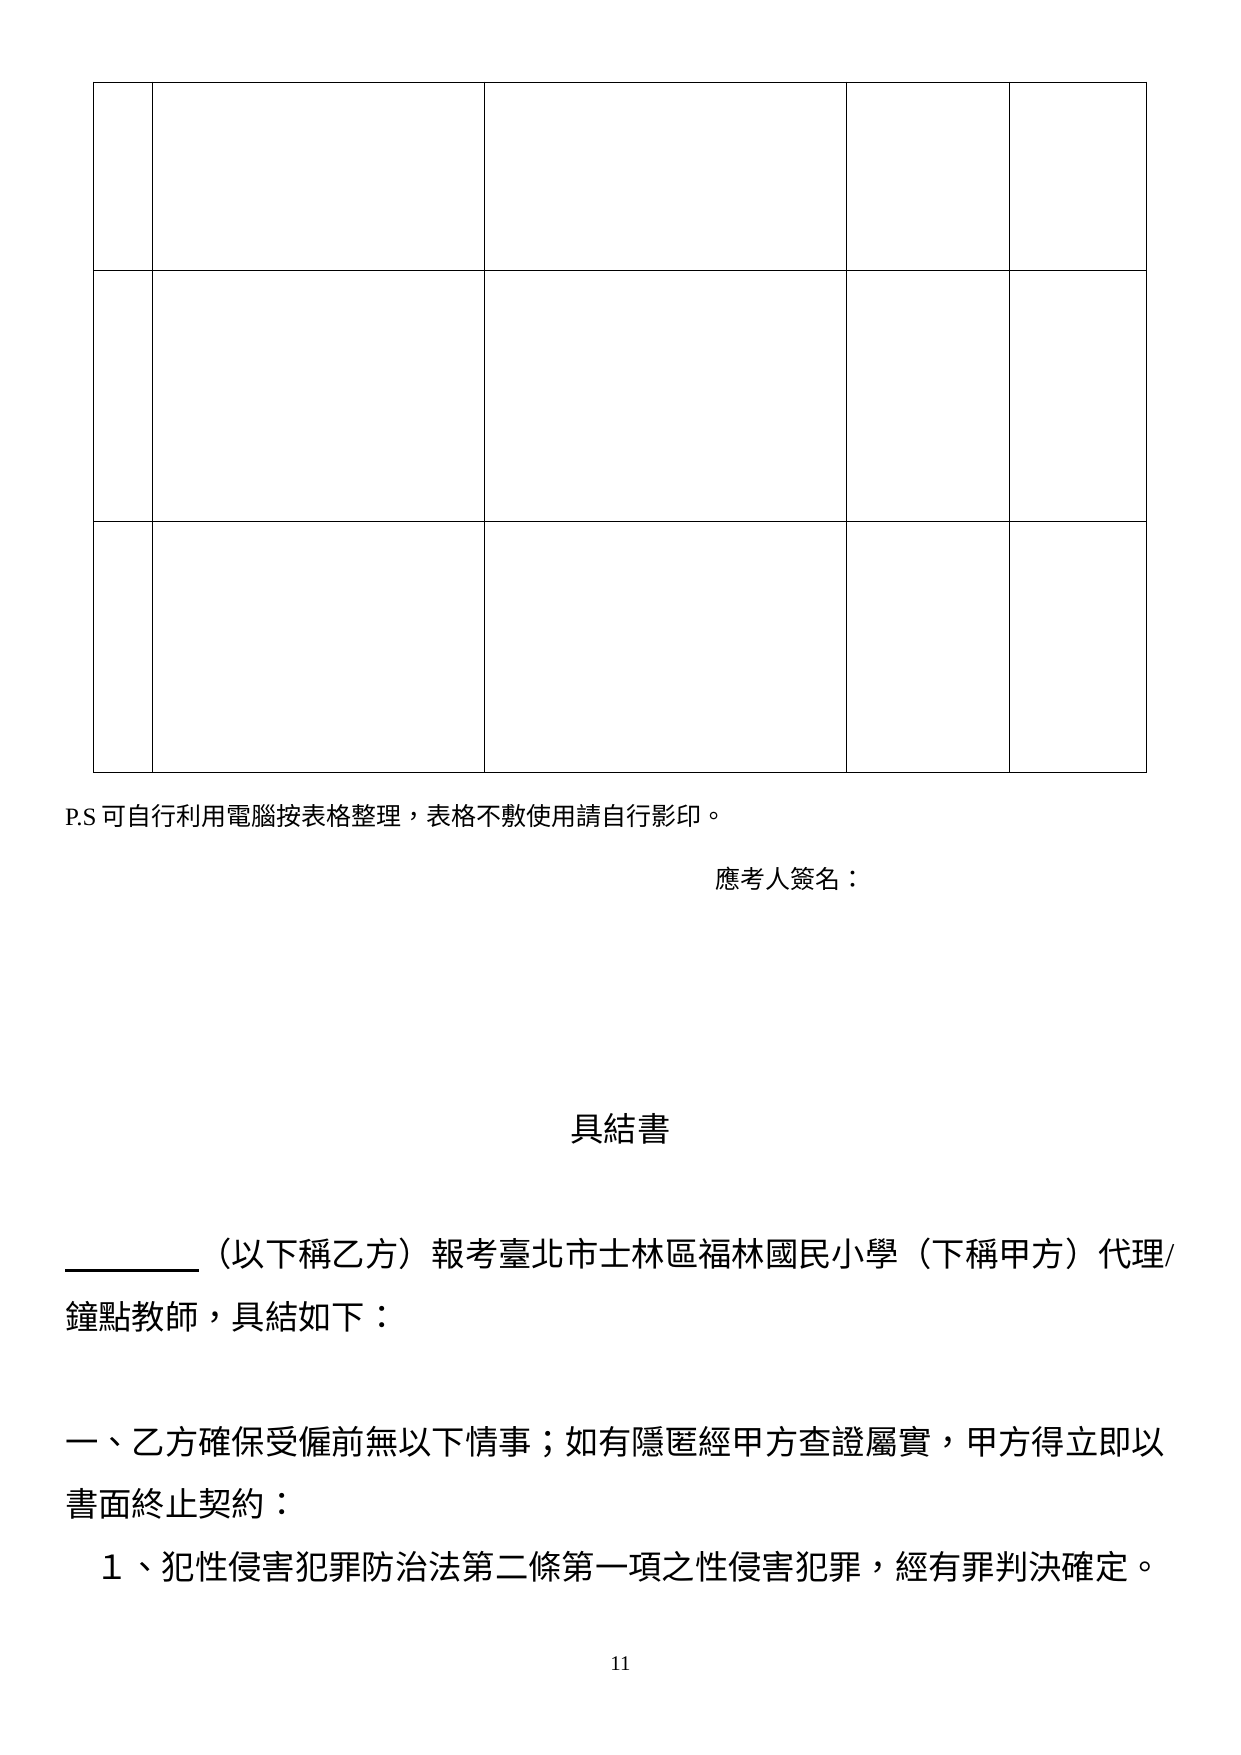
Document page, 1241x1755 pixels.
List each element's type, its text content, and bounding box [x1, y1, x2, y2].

table_cell [153, 83, 484, 270]
text １、犯性侵害犯罪防治法第二條第一項之性侵害犯罪，經有罪判決確定。 [95, 1523, 1175, 1586]
text 應考人簽名： [115, 836, 1175, 898]
text 一、乙方確保受僱前無以下情事；如有隱匿經甲方查證屬實，甲方得立即以書面終止契約： [65, 1398, 1175, 1523]
table_cell [94, 522, 152, 772]
table_cell [1010, 271, 1146, 521]
table_cell [94, 271, 152, 521]
text P.S可自行利用電腦按表格整理，表格不敷使用請自行影印。 [65, 773, 1175, 836]
table_cell [485, 83, 846, 270]
text （以下稱乙方）報考臺北市士林區福林國民小學（下稱甲方）代理/鐘點教師，具結如下： [65, 1211, 1175, 1336]
table_cell [153, 522, 484, 772]
table_cell [847, 522, 1009, 772]
table_cell [485, 522, 846, 772]
text 具結書 [65, 1086, 1175, 1148]
table_cell [485, 271, 846, 521]
table_cell [847, 271, 1009, 521]
table_cell [153, 271, 484, 521]
table_cell [1010, 83, 1146, 270]
table_cell [94, 83, 152, 270]
table_cell [847, 83, 1009, 270]
table_cell [1010, 522, 1146, 772]
